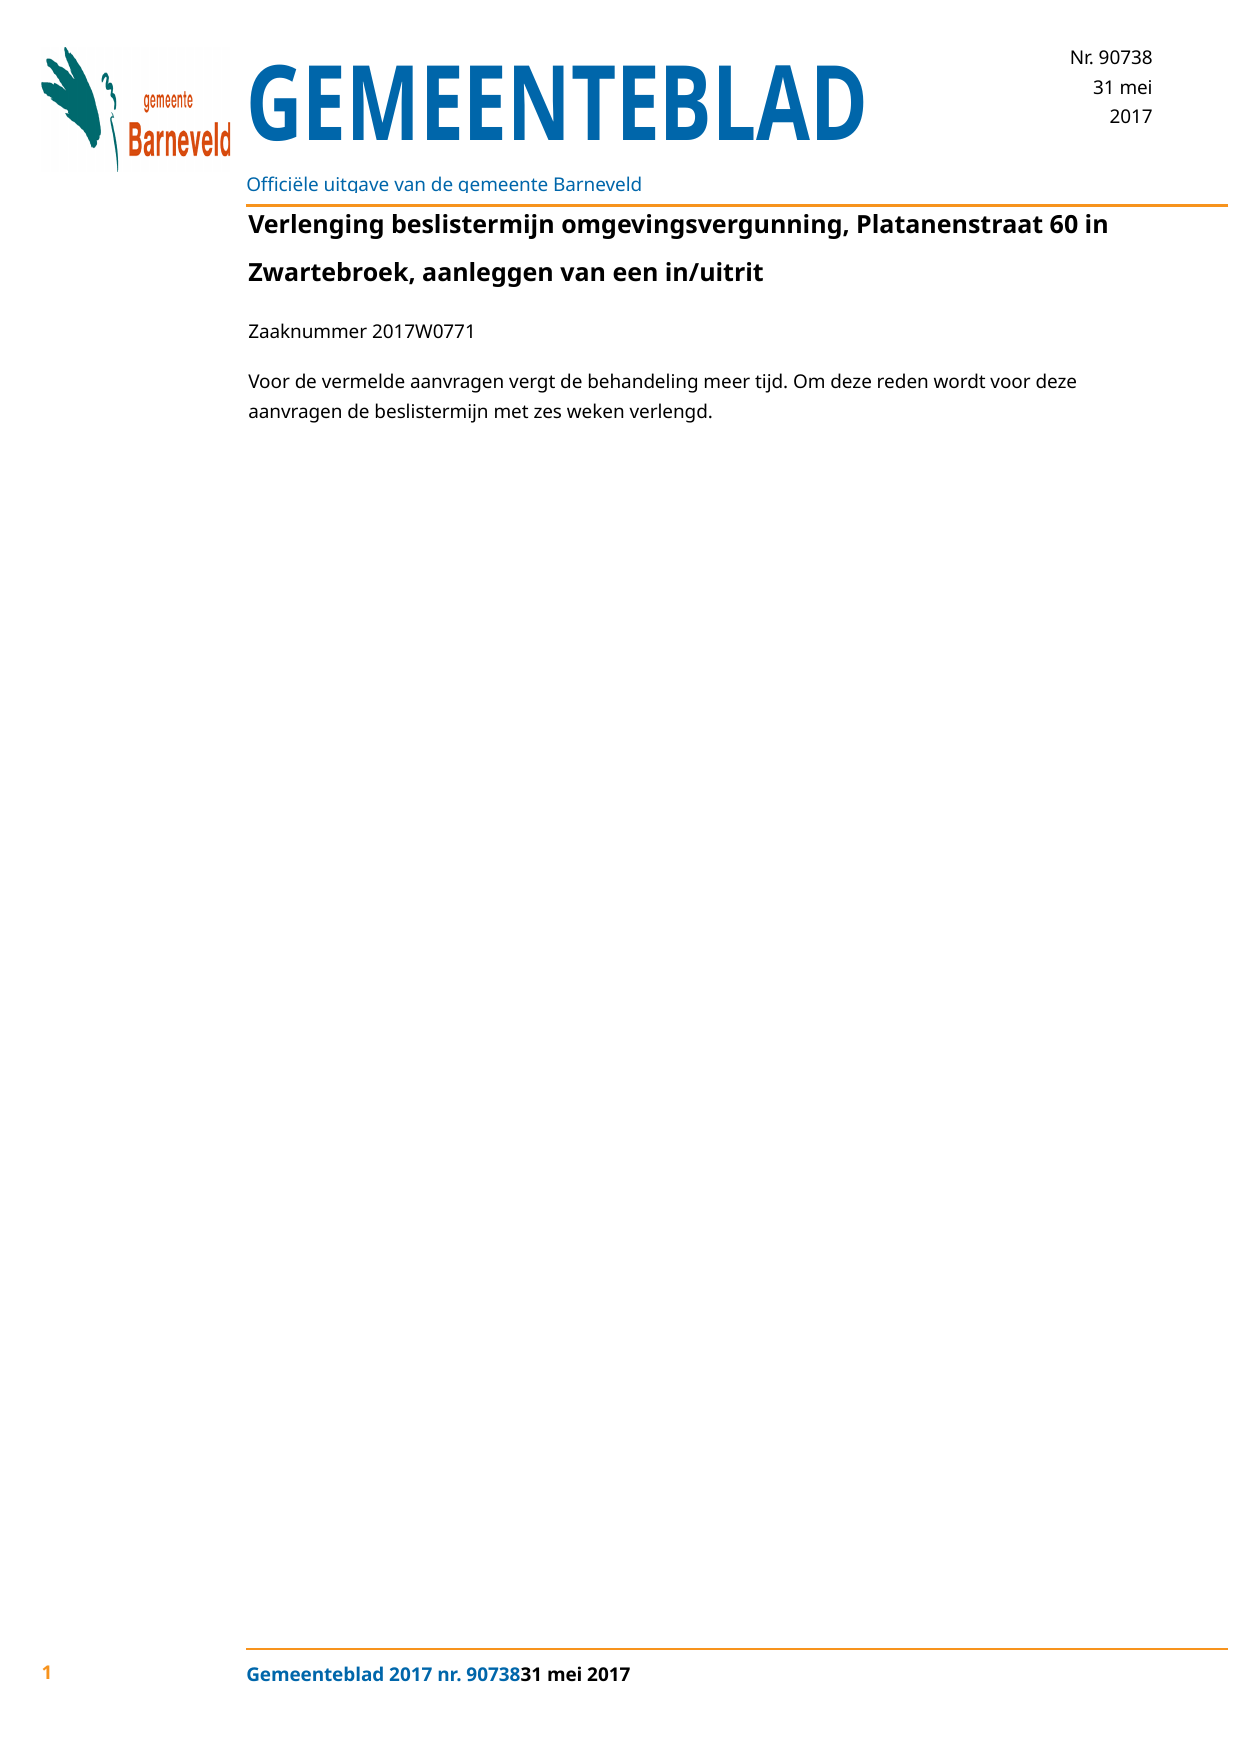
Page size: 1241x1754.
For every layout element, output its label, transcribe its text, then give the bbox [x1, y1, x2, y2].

text Voor de vermelde aanvragen vergt de behandeling meer tijd. Om deze reden wordt voor deze aanvragen de beslistermijn met zes weken verlengd. [248, 368, 1152, 424]
text Verlenging beslistermijn omgevingsvergunning, Platanenstraat 60 in Zwartebroek, aanleggen van een in/uitrit [248, 207, 1152, 288]
picture [41, 47, 231, 172]
text Zaaknummer 2017W0771 [248, 318, 1152, 344]
